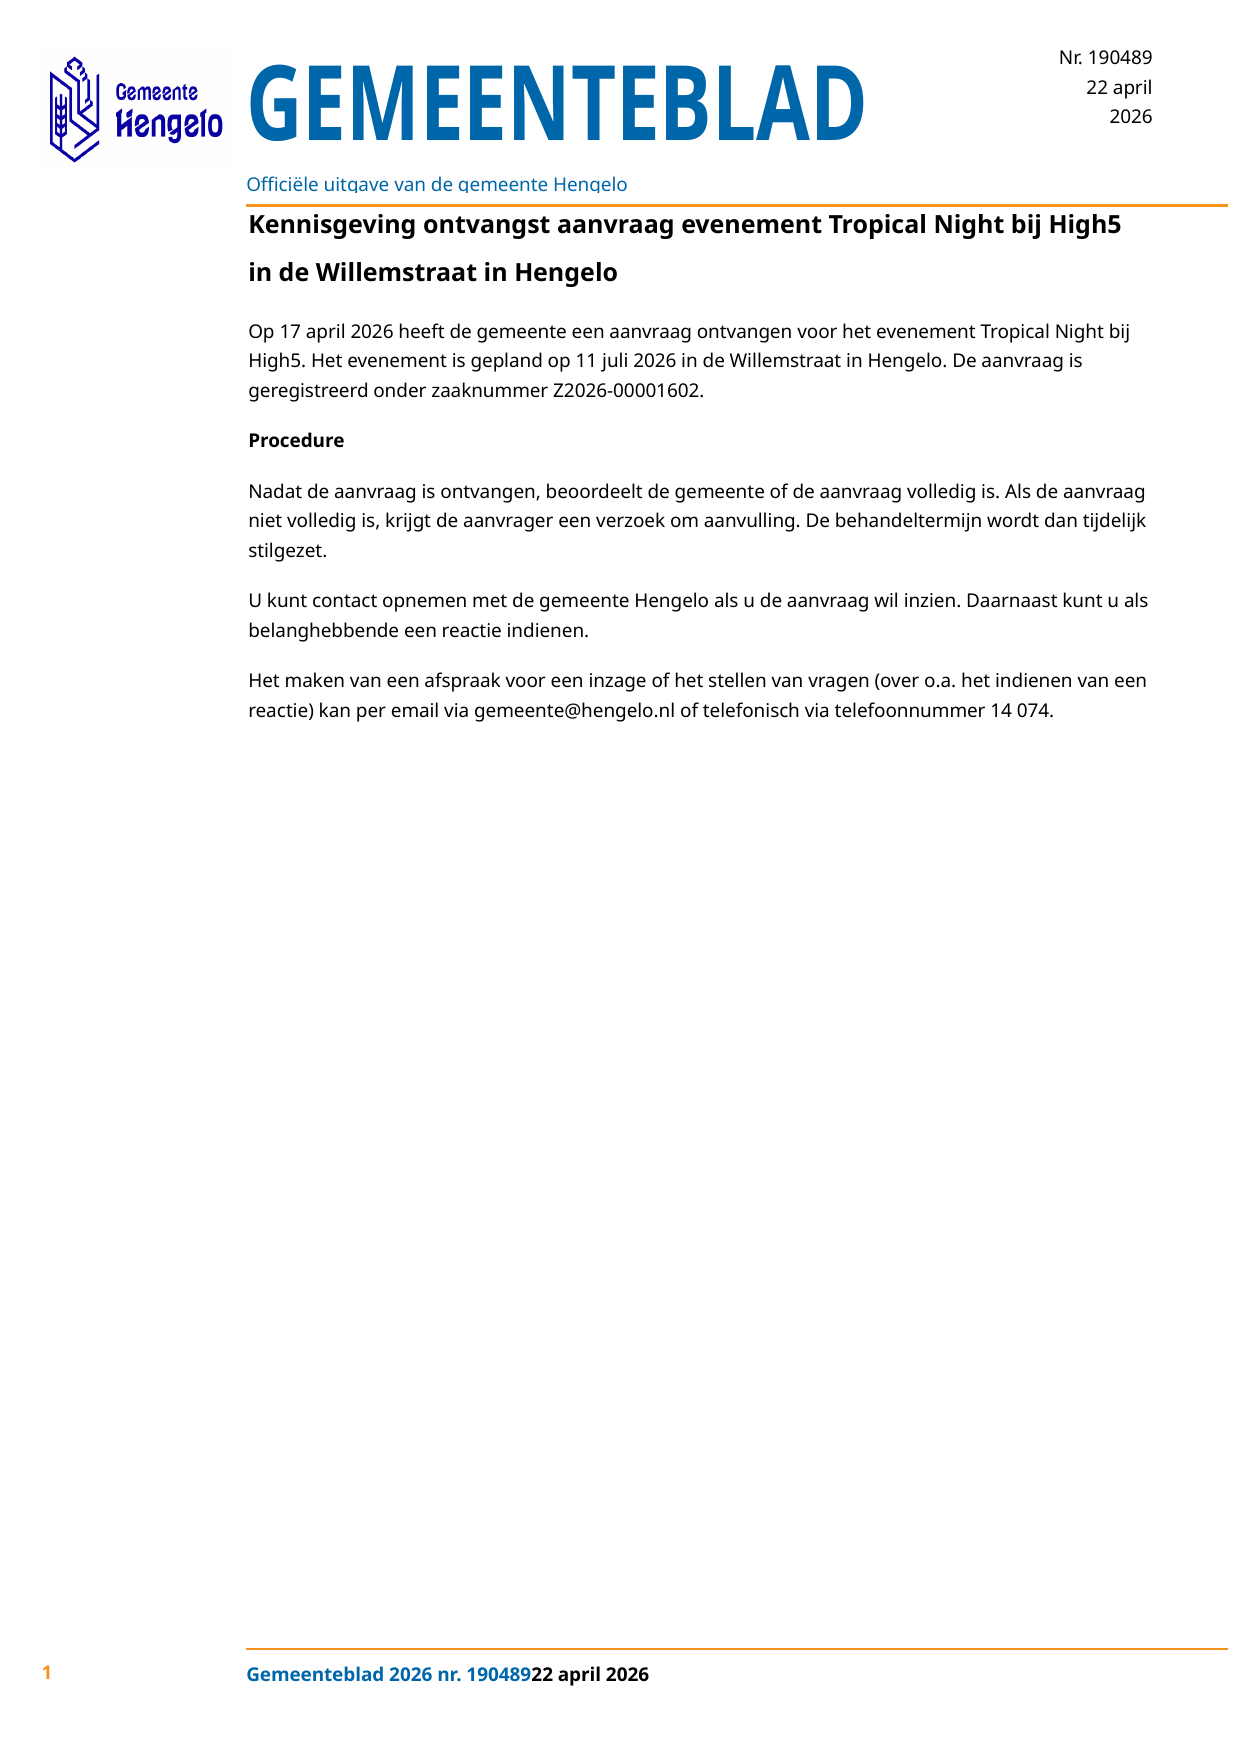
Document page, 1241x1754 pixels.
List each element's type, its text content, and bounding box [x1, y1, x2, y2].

text Op 17 april 2026 heeft de gemeente een aanvraag ontvangen voor het evenement Tropical Night bij High5. Het evenement is gepland op 11 juli 2026 in de Willemstraat in Hengelo. De aanvraag is geregistreerd onder zaaknummer Z2026-00001602. [248, 318, 1152, 403]
text Nadat de aanvraag is ontvangen, beoordeelt de gemeente of de aanvraag volledig is. Als de aanvraag niet volledig is, krijgt de aanvrager een verzoek om aanvulling. De behandeltermijn wordt dan tijdelijk stilgezet. [248, 478, 1152, 563]
text Procedure [248, 427, 1152, 453]
picture [41, 47, 231, 172]
text U kunt contact opnemen met de gemeente Hengelo als u de aanvraag wil inzien. Daarnaast kunt u als belanghebbende een reactie indienen. [248, 587, 1152, 643]
text Kennisgeving ontvangst aanvraag evenement Tropical Night bij High5 in de Willemstraat in Hengelo [248, 207, 1152, 288]
text Het maken van een afspraak voor een inzage of het stellen van vragen (over o.a. het indienen van een reactie) kan per email via gemeente@hengelo.nl of telefonisch via telefoonnummer 14 074. [248, 667, 1152, 723]
